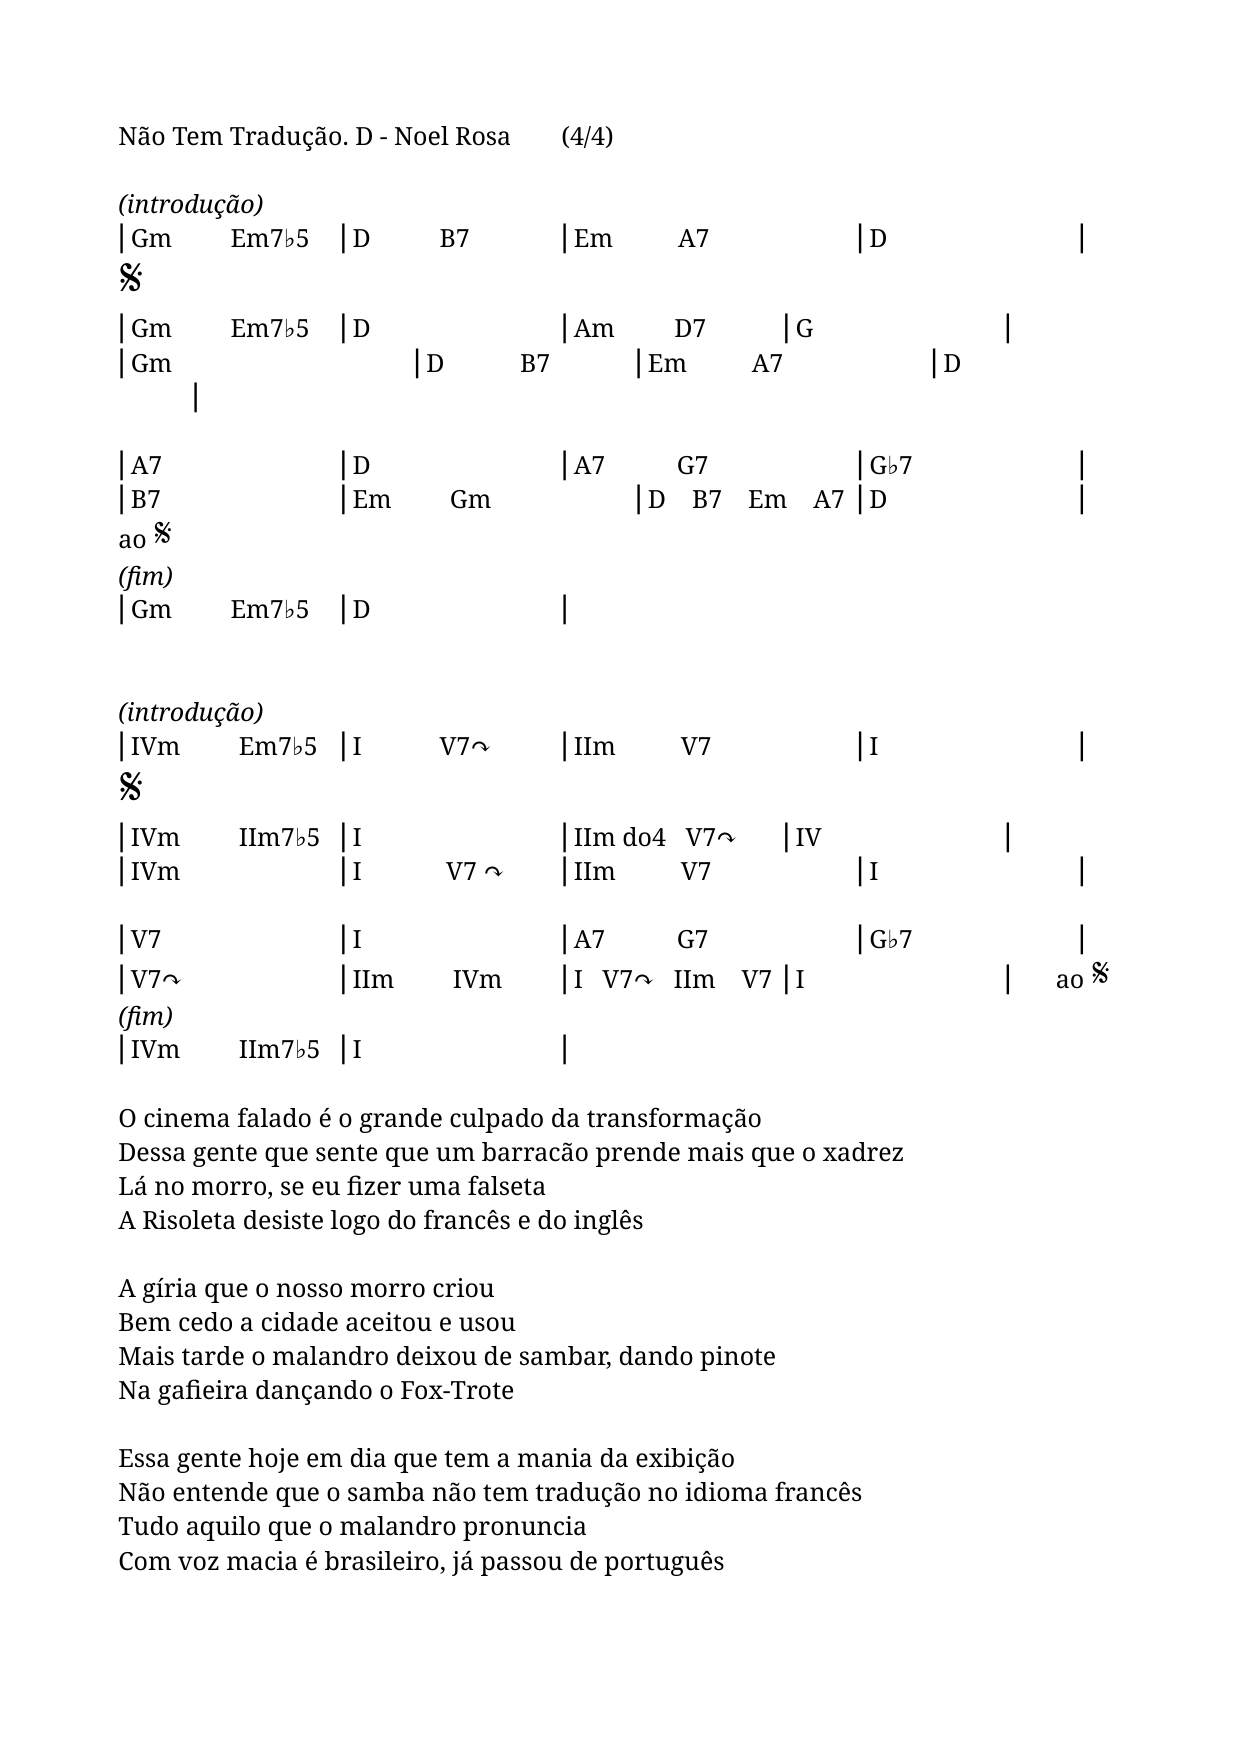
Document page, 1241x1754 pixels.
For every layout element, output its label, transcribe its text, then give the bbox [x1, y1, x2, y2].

text (introdução) [118, 694, 1122, 728]
text 𝄋 [118, 762, 1122, 819]
text Na gafieira dançando o Fox-Trote [118, 1373, 1122, 1407]
text ⎜V7 ⎜I ⎜A7 G7 ⎜G♭7 ⎜ [118, 921, 1122, 956]
text ⎜B7 ⎜Em Gm ⎜D B7 Em A7 ⎜D ⎜ ao 𝄋 [118, 481, 1122, 558]
text (fim) [118, 998, 1122, 1032]
text ⎜IVm IIm7♭5 ⎜I ⎜ [118, 1032, 1122, 1066]
text Mais tarde o malandro deixou de sambar, dando pinote [118, 1339, 1122, 1373]
text Não Tem Tradução. D - Noel Rosa (4/4) [118, 118, 1122, 152]
text Lá no morro, se eu fizer uma falseta [118, 1168, 1122, 1202]
text O cinema falado é o grande culpado da transformação [118, 1100, 1122, 1134]
text ⎜Gm Em7♭5 ⎜D B7 ⎜Em A7 ⎜D ⎜ [118, 220, 1122, 254]
text ⎜IVm ⎜I V7 ↷ ⎜IIm V7 ⎜I ⎜ [118, 853, 1122, 887]
text A Risoleta desiste logo do francês e do inglês [118, 1202, 1122, 1237]
text ⎜Gm Em7♭5 ⎜D ⎜Am D7 ⎜G ⎜ [118, 311, 1122, 345]
text ⎜A7 ⎜D ⎜A7 G7 ⎜G♭7 ⎜ [118, 447, 1122, 481]
text (introdução) [118, 186, 1122, 220]
text Com voz macia é brasileiro, já passou de português [118, 1543, 1122, 1577]
text Dessa gente que sente que um barracão prende mais que o xadrez [118, 1134, 1122, 1168]
text A gíria que o nosso morro criou [118, 1271, 1122, 1305]
text Não entende que o samba não tem tradução no idioma francês [118, 1475, 1122, 1509]
text (fim) [118, 558, 1122, 592]
text Tudo aquilo que o malandro pronuncia [118, 1509, 1122, 1543]
text Bem cedo a cidade aceitou e usou [118, 1305, 1122, 1339]
text Essa gente hoje em dia que tem a mania da exibição [118, 1441, 1122, 1475]
text 𝄋 [118, 254, 1122, 311]
text ⎜Gm Em7♭5 ⎜D ⎜ [118, 592, 1122, 626]
text ⎜V7↷ ⎜IIm IVm ⎜I V7↷ IIm V7 ⎜I ⎜ ao 𝄋 [118, 956, 1122, 998]
text ⎜Gm ⎜D B7 ⎜Em A7 ⎜D ⎜ [118, 345, 1122, 413]
text ⎜IVm Em7♭5 ⎜I V7↷ ⎜IIm V7 ⎜I ⎜ [118, 728, 1122, 762]
text ⎜IVm IIm7♭5 ⎜I ⎜IIm do4 V7↷ ⎜IV ⎜ [118, 819, 1122, 853]
